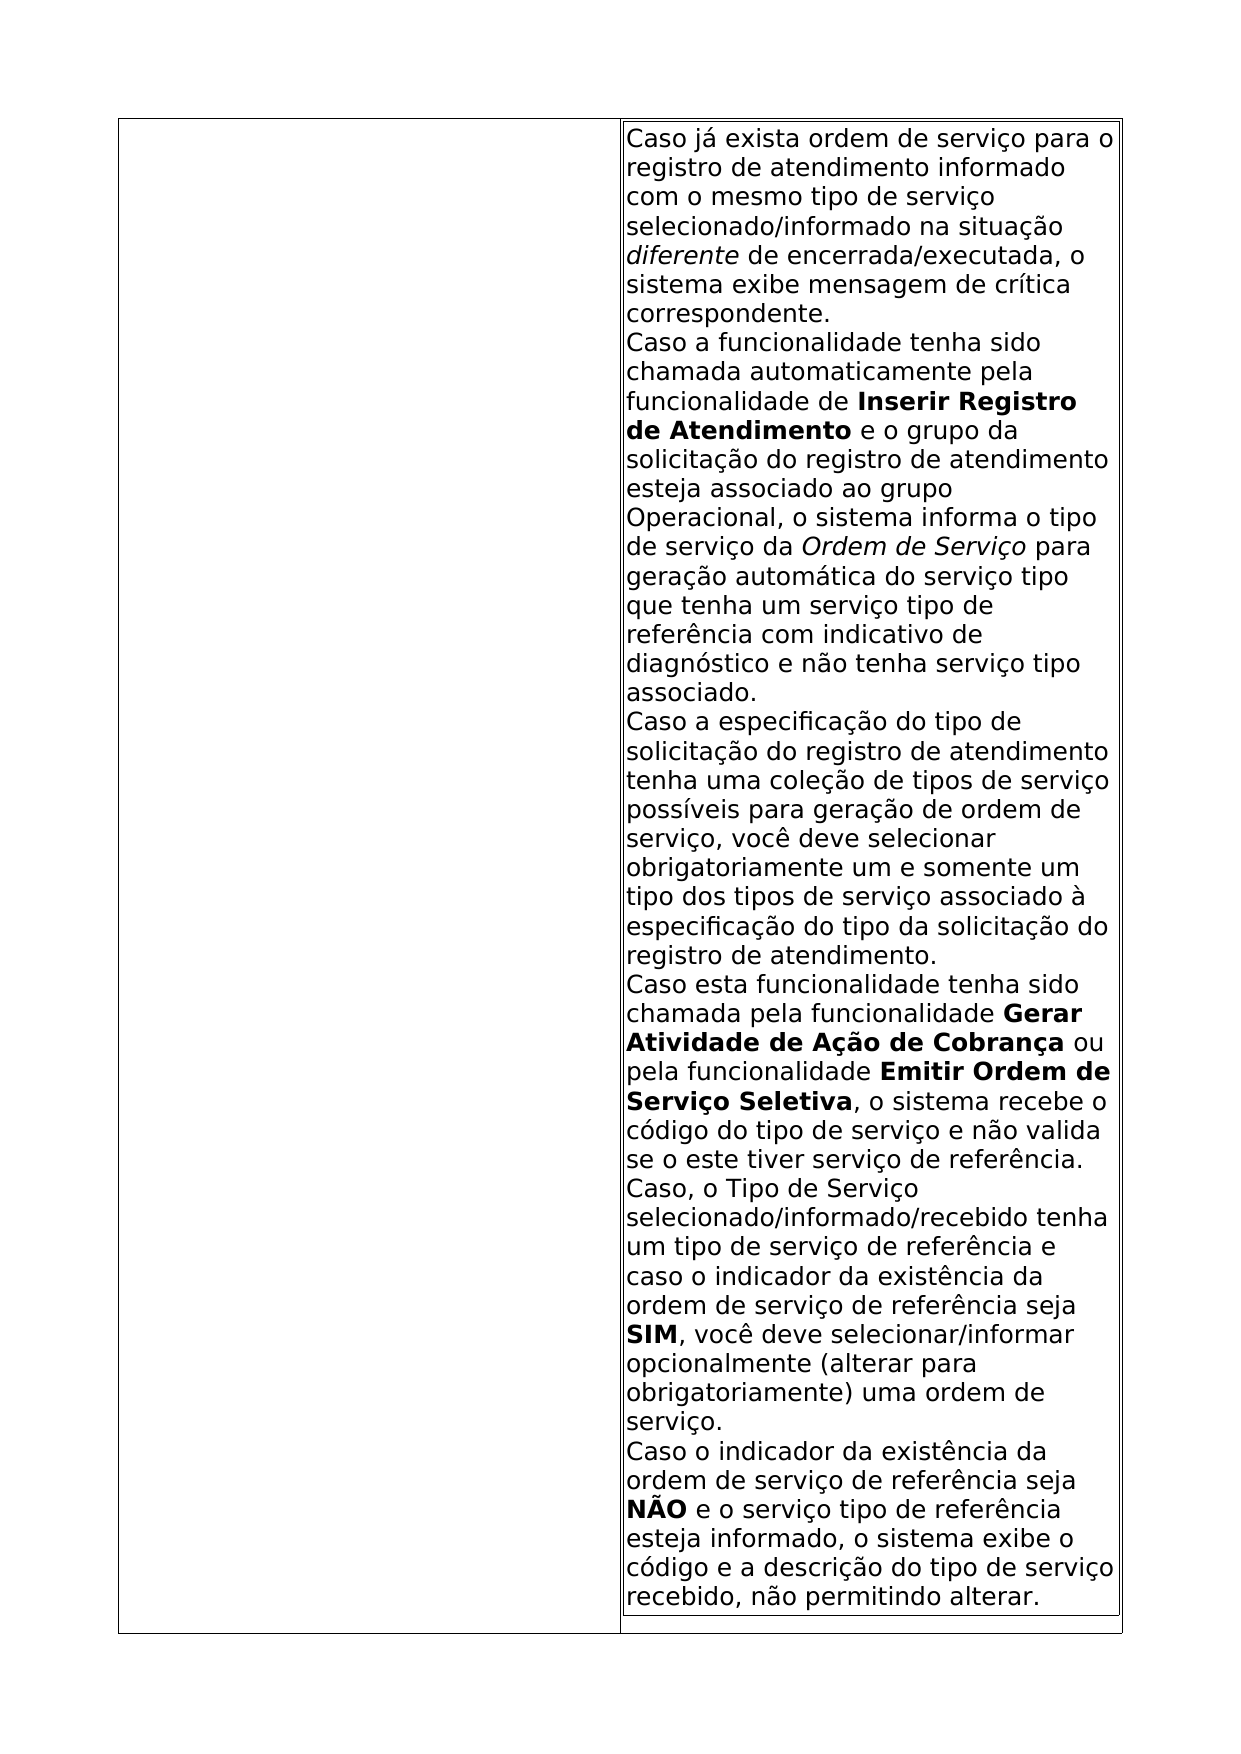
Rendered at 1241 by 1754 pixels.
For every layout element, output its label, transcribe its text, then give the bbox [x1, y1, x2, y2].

table_cell [119, 119, 620, 1632]
table_header Caso já exista ordem de serviço para o registro de atendimento informado com o mesmo tipo de serviço selecionado/informado na situação diferente de encerrada/executada, o sistema exibe mensagem de crítica correspondente. Caso a funcionalidade tenha sido chamada automaticamente pela funcionalidade de Inserir Registro de Atendimento e o grupo da solicitação do registro de atendimento esteja associado ao grupo Operacional, o sistema informa o tipo de serviço da Ordem de Serviço para geração automática do serviço tipo que tenha um serviço tipo de referência com indicativo de diagnóstico e não tenha serviço tipo associado. Caso a especificação do tipo de solicitação do registro de atendimento tenha uma coleção de tipos de serviço possíveis para geração de ordem de serviço, você deve selecionar obrigatoriamente um e somente um tipo dos tipos de serviço associado à especificação do tipo da solicitação do registro de atendimento. Caso esta funcionalidade tenha sido chamada pela funcionalidade Gerar Atividade de Ação de Cobrança ou pela funcionalidade Emitir Ordem de Serviço Seletiva, o sistema recebe o código do tipo de serviço e não valida se o este tiver serviço de referência. Caso, o Tipo de Serviço selecionado/informado/recebido tenha um tipo de serviço de referência e caso o indicador da existência da ordem de serviço de referência seja SIM, você deve selecionar/informar opcionalmente (alterar para obrigatoriamente) uma ordem de serviço. Caso o indicador da existência da ordem de serviço de referência seja NÃO e o serviço tipo de referência esteja informado, o sistema exibe o código e a descrição do tipo de serviço recebido, não permitindo alterar. [624, 122, 1119, 1614]
table_cell [621, 119, 1122, 1632]
